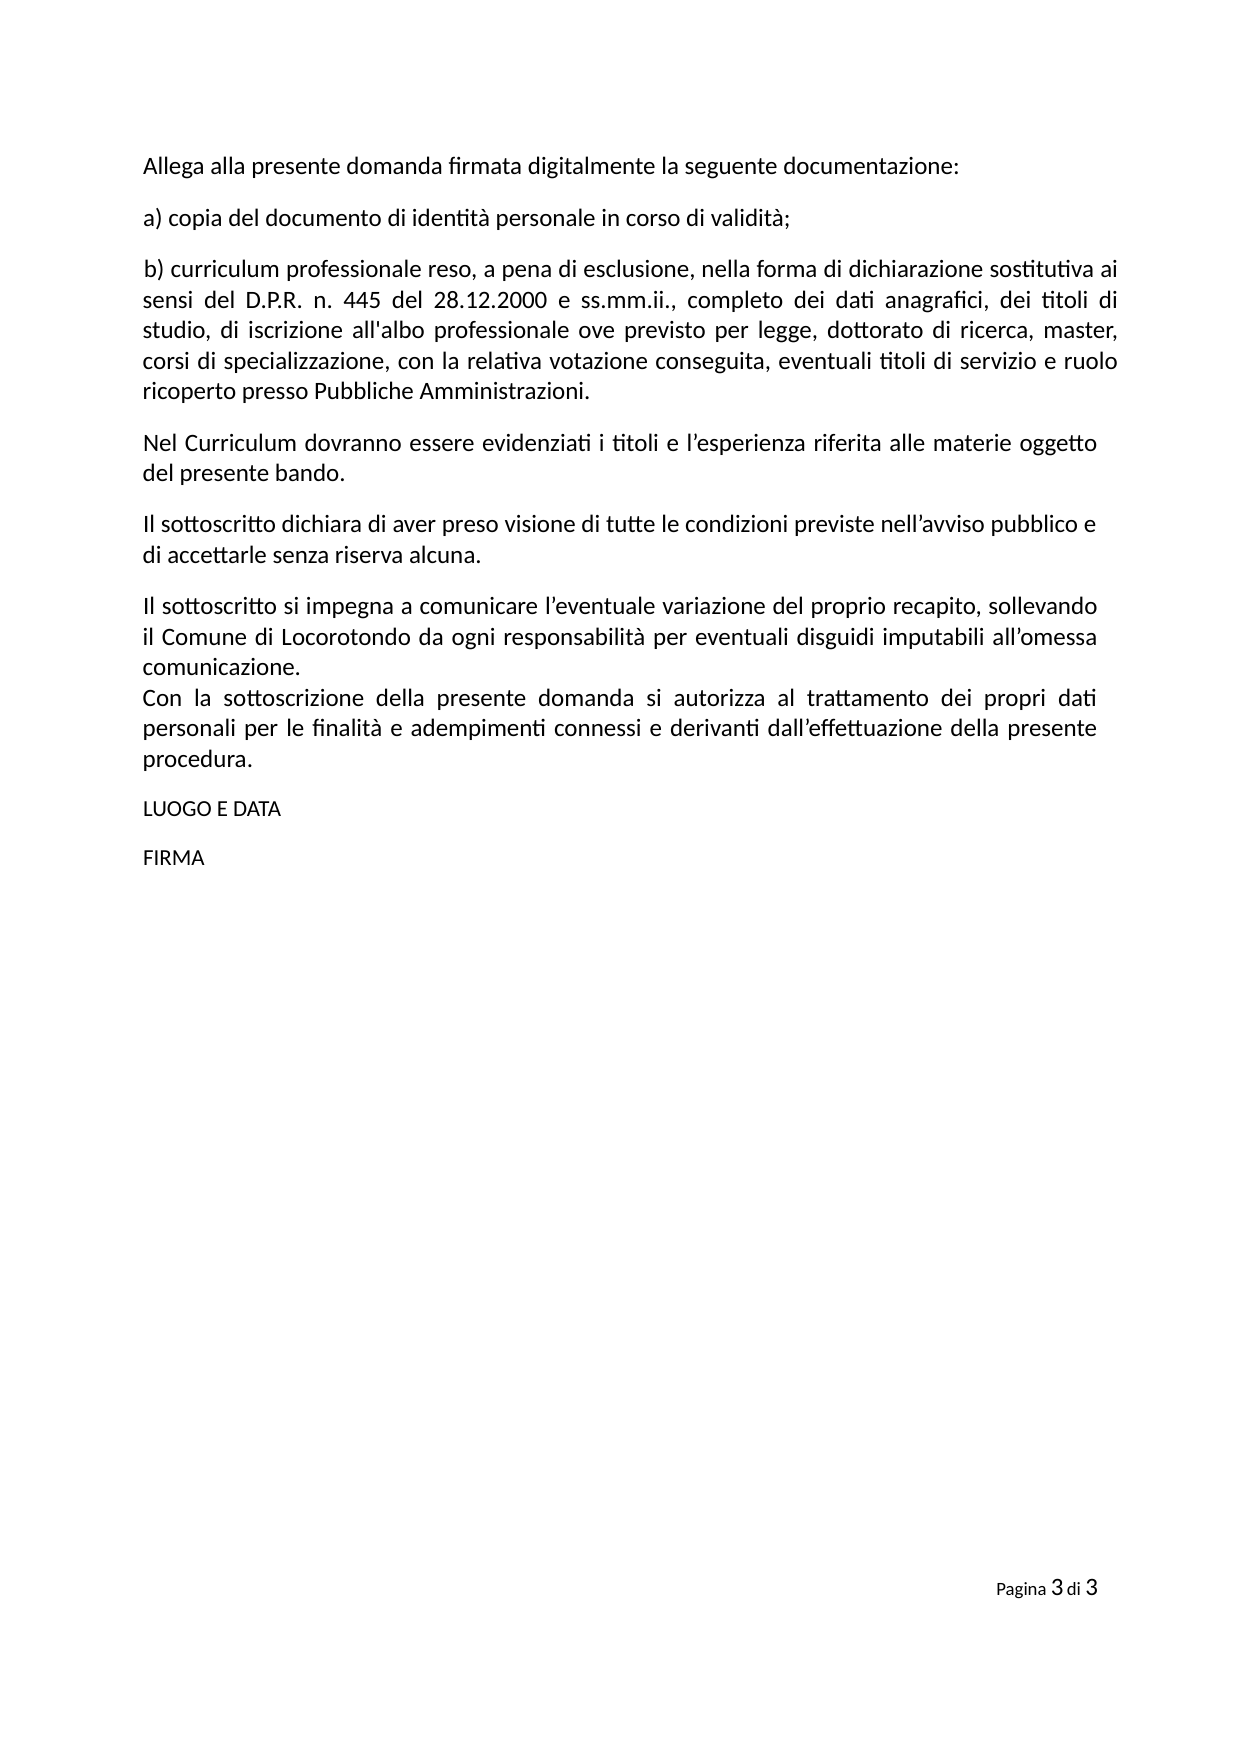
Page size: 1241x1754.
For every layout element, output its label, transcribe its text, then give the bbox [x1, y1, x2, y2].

text LUOGO E DATA [142, 794, 1098, 822]
text b) curriculum professionale reso, a pena di esclusione, nella forma di dichiarazione sostitutiva ai sensi del D.P.R. n. 445 del 28.12.2000 e ss.mm.ii., completo dei dati anagrafici, dei titoli di studio, di iscrizione all'albo professionale ove previsto per legge, dottorato di ricerca, master, corsi di specializzazione, con la relativa votazione conseguita, eventuali titoli di servizio e ruolo ricoperto presso Pubbliche Amministrazioni. [142, 253, 1119, 406]
text Il sottoscritto dichiara di aver preso visione di tutte le condizioni previste nell’avviso pubblico e di accettarle senza riserva alcuna. [142, 508, 1098, 569]
text a) copia del documento di identità personale in corso di validità; [142, 202, 1098, 232]
text Allega alla presente domanda firmata digitalmente la seguente documentazione: [142, 151, 1098, 181]
text Il sottoscritto si impegna a comunicare l’eventuale variazione del proprio recapito, sollevando il Comune di Locorotondo da ogni responsabilità per eventuali disguidi imputabili all’omessa comunicazione. Con la sottoscrizione della presente domanda si autorizza al trattamento dei propri dati personali per le finalità e adempimenti connessi e derivanti dall’effettuazione della presente procedura. [142, 590, 1098, 773]
text Nel Curriculum dovranno essere evidenziati i titoli e l’esperienza riferita alle materie oggetto del presente bando. [142, 427, 1098, 488]
text FIRMA [142, 843, 1098, 871]
